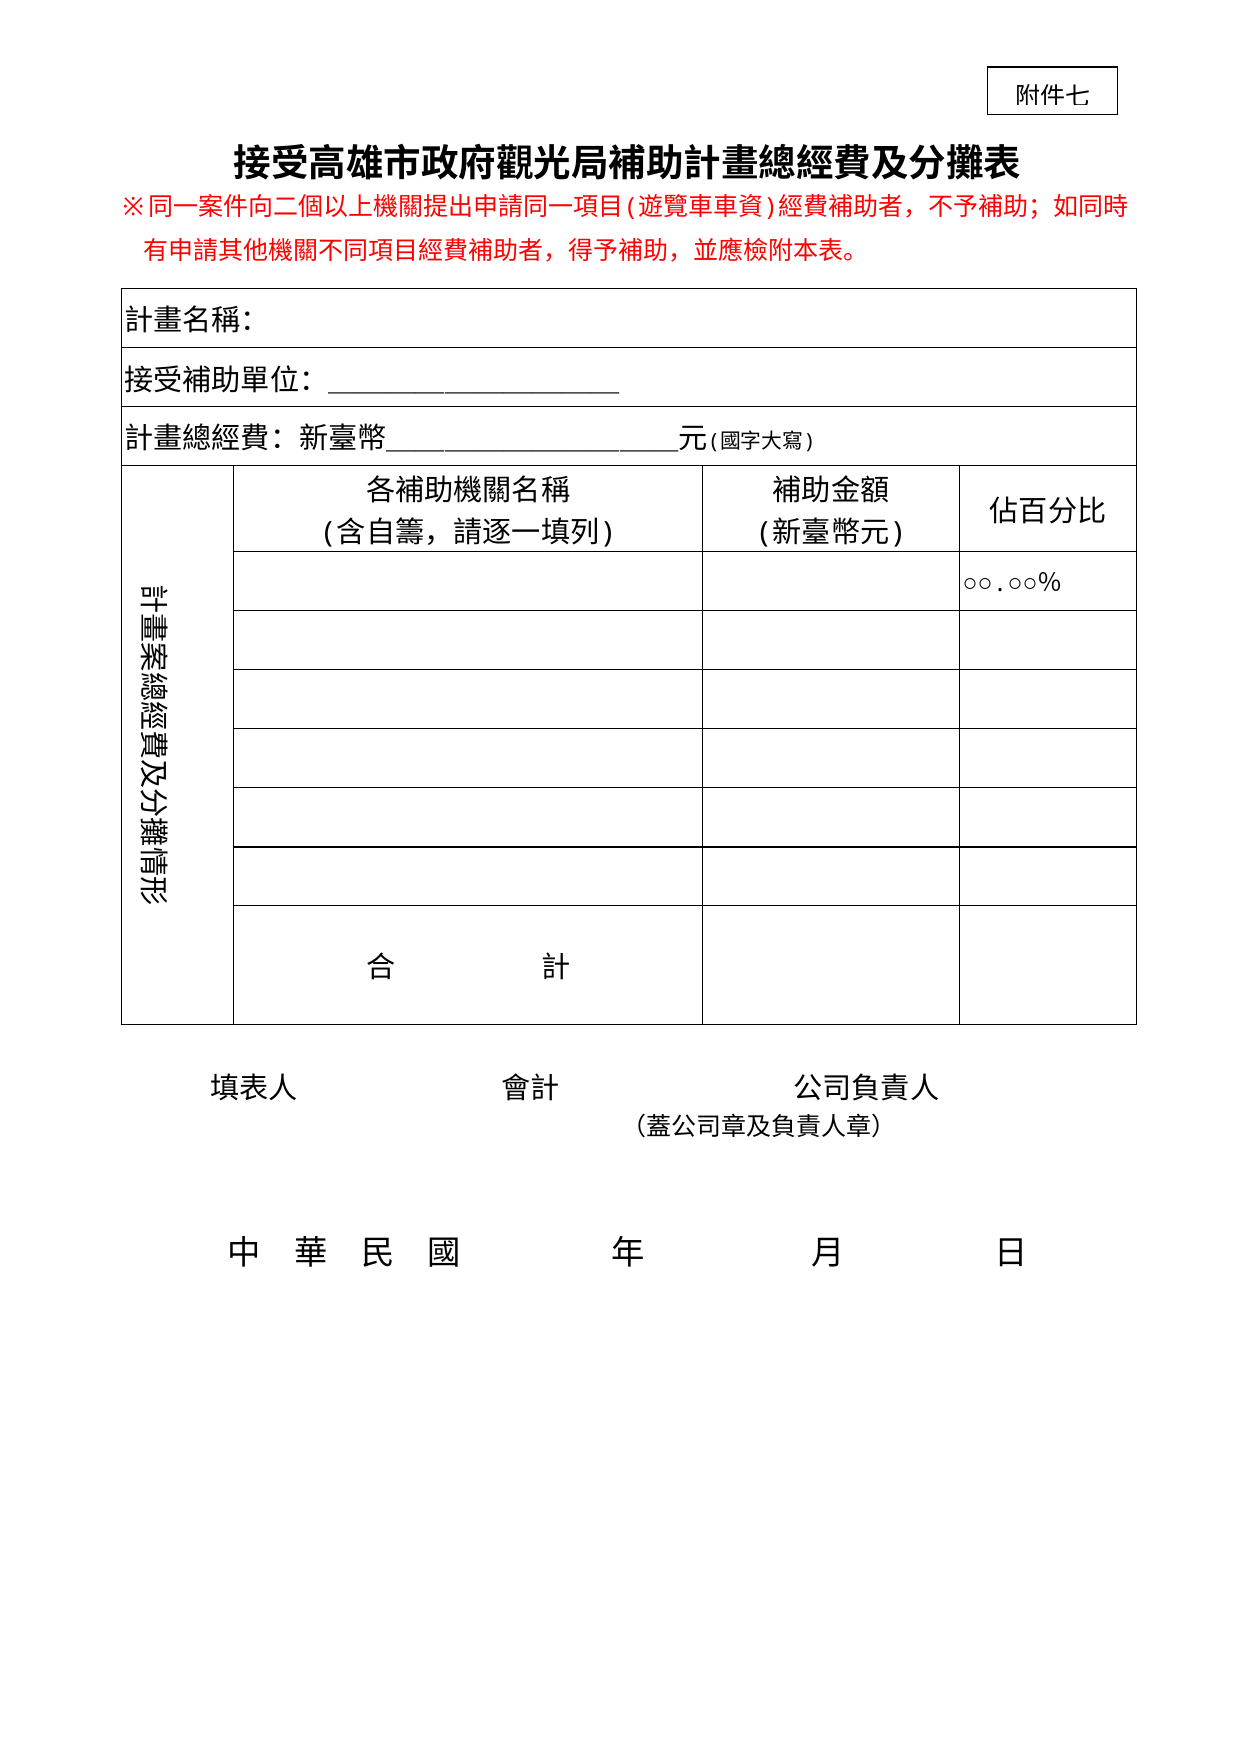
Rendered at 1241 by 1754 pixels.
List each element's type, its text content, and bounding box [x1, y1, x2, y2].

text （蓋公司章及負責人章） [118, 1107, 1137, 1143]
table_cell [234, 729, 702, 787]
text 中 華 民 國 年 月 日 [118, 1198, 1137, 1274]
table_cell [703, 729, 959, 787]
table_cell 佔百分比 [960, 466, 1136, 551]
table_cell 合 計 [234, 906, 702, 1024]
table_cell ○○.○○％ [960, 552, 1136, 610]
table_cell 補助金額 (新臺幣元) [703, 466, 959, 551]
table_cell [234, 611, 702, 669]
table_cell [960, 670, 1136, 728]
table_cell [960, 906, 1136, 1024]
table_cell [234, 670, 702, 728]
table_cell 各補助機關名稱 (含自籌，請逐一填列) [234, 466, 702, 551]
text [988, 68, 1117, 114]
table_cell [960, 788, 1136, 846]
table_cell [703, 552, 959, 610]
table_cell [703, 611, 959, 669]
table_cell 計畫總經費：新臺幣＿＿＿＿＿＿＿＿＿＿元(國字大寫) [122, 407, 1136, 465]
table_cell [703, 670, 959, 728]
table_cell 計畫案總經費及分攤情形 [122, 466, 233, 1024]
text 接受高雄市政府觀光局補助計畫總經費及分攤表 [118, 132, 1137, 187]
text 填表人 會計 公司負責人 [181, 1064, 1137, 1107]
text ※同一案件向二個以上機關提出申請同一項目(遊覽車車資)經費補助者，不予補助；如同時有申請其他機關不同項目經費補助者，得予補助，並應檢附本表。 [118, 187, 1137, 266]
table_cell [703, 906, 959, 1024]
table_cell 接受補助單位：＿＿＿＿＿＿＿＿＿＿ [122, 348, 1136, 406]
table_cell [960, 729, 1136, 787]
table_cell [960, 848, 1136, 905]
text 附件七 [997, 77, 1108, 105]
table_cell [234, 788, 702, 846]
table_cell [234, 552, 702, 610]
table_cell [960, 611, 1136, 669]
table_header 計畫名稱： [122, 289, 1136, 347]
table_cell [234, 848, 702, 905]
table_cell [703, 788, 959, 846]
table_cell [703, 848, 959, 905]
